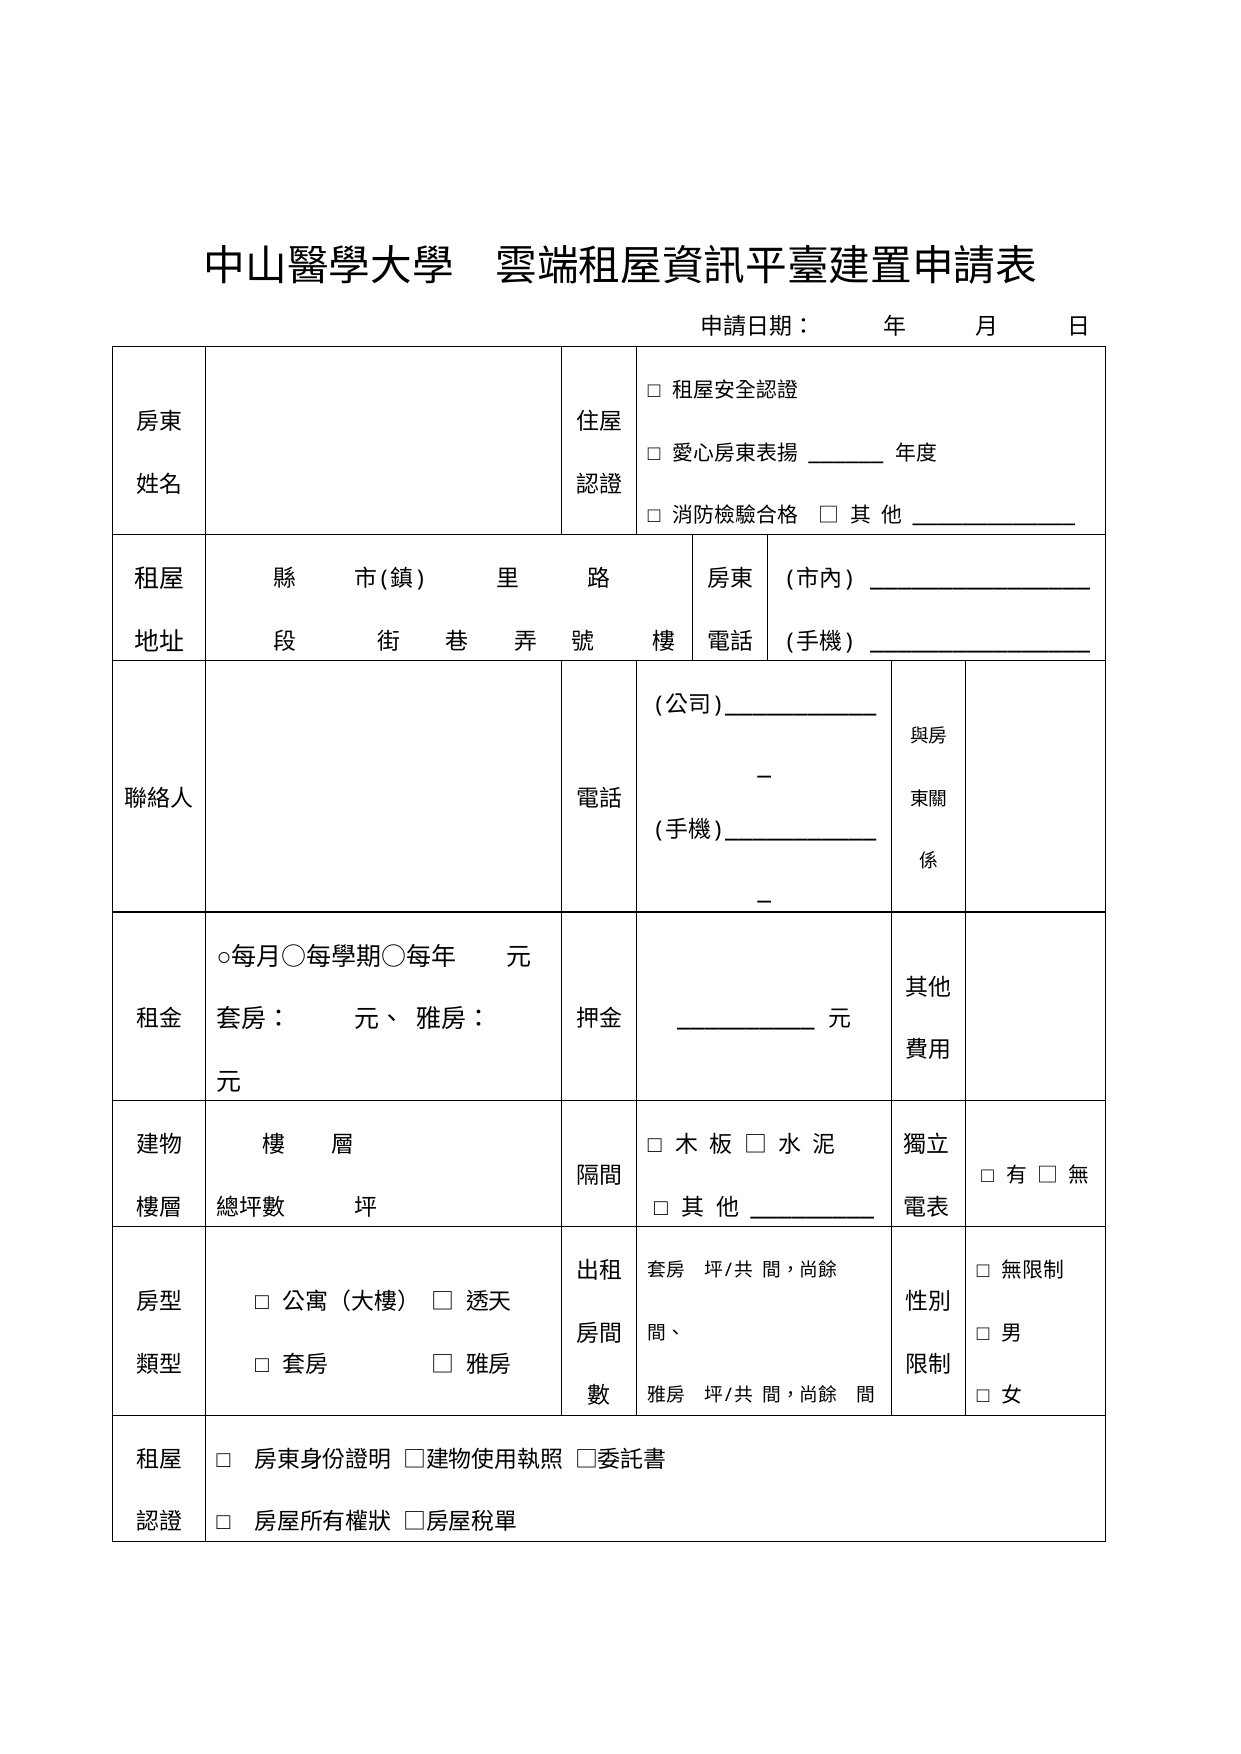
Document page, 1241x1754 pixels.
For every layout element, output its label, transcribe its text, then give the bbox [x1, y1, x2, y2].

table_cell 縣 市(鎮) 里 路 段 街 巷 弄 號 樓 [206, 535, 692, 660]
table_cell □ 木 板 □ 水 泥 □ 其 他 _________ [637, 1101, 891, 1226]
text 申請日期： 年 月 日 [112, 283, 1128, 346]
table_cell 押金 [562, 913, 636, 1100]
text 中山醫學大學 雲端租屋資訊平臺建置申請表 [112, 221, 1128, 283]
table_cell □ 無限制 □ 男 □ 女 [966, 1227, 1105, 1414]
table_cell 電話 [562, 661, 636, 911]
table_cell 房型 類型 [113, 1227, 205, 1414]
table_cell ○每月○每學期○每年 元 套房： 元、 雅房： 元 [206, 913, 561, 1100]
table_cell 出租房間數 [562, 1227, 636, 1414]
table_header [206, 347, 561, 534]
table_header 房東 姓名 [113, 347, 205, 534]
table_cell 隔間 [562, 1101, 636, 1226]
table_cell 房東身份證明 □建物使用執照 □委託書 房屋所有權狀 □房屋稅單 [206, 1416, 1105, 1541]
table_cell 套房 坪/共 間，尚餘 間、 雅房 坪/共 間，尚餘 間 [637, 1227, 891, 1414]
table_cell □ 有 □ 無 [966, 1101, 1105, 1226]
table_cell 租屋 認證 [113, 1416, 205, 1541]
table_cell □ 公寓（大樓） □ 透天 □ 套房 □ 雅房 [206, 1227, 561, 1414]
table_cell 聯絡人 [113, 661, 205, 911]
table_cell 租屋 地址 [113, 535, 205, 660]
table_cell 樓 層 總坪數 坪 [206, 1101, 561, 1226]
table_cell (公司)____________ (手機)____________ [637, 661, 891, 911]
table_cell 其他 費用 [892, 913, 965, 1100]
table_header □ 租屋安全認證 □ 愛心房東表揚 ______ 年度 □ 消防檢驗合格 □ 其 他 _____________ [637, 347, 1105, 534]
table_cell 租金 [113, 913, 205, 1100]
table_cell 建物 樓層 [113, 1101, 205, 1226]
table_cell 獨立 電表 [892, 1101, 965, 1226]
table_cell __________ 元 [637, 913, 891, 1100]
table_cell 房東 電話 [693, 535, 767, 660]
table_cell 性別限制 [892, 1227, 965, 1414]
table_cell (市內) ________________ (手機) ________________ [768, 535, 1105, 660]
table_header 住屋認證 [562, 347, 636, 534]
table_cell [206, 661, 561, 911]
table_cell [966, 661, 1105, 911]
table_cell [966, 913, 1105, 1100]
table_cell 與房東關係 [892, 661, 965, 911]
